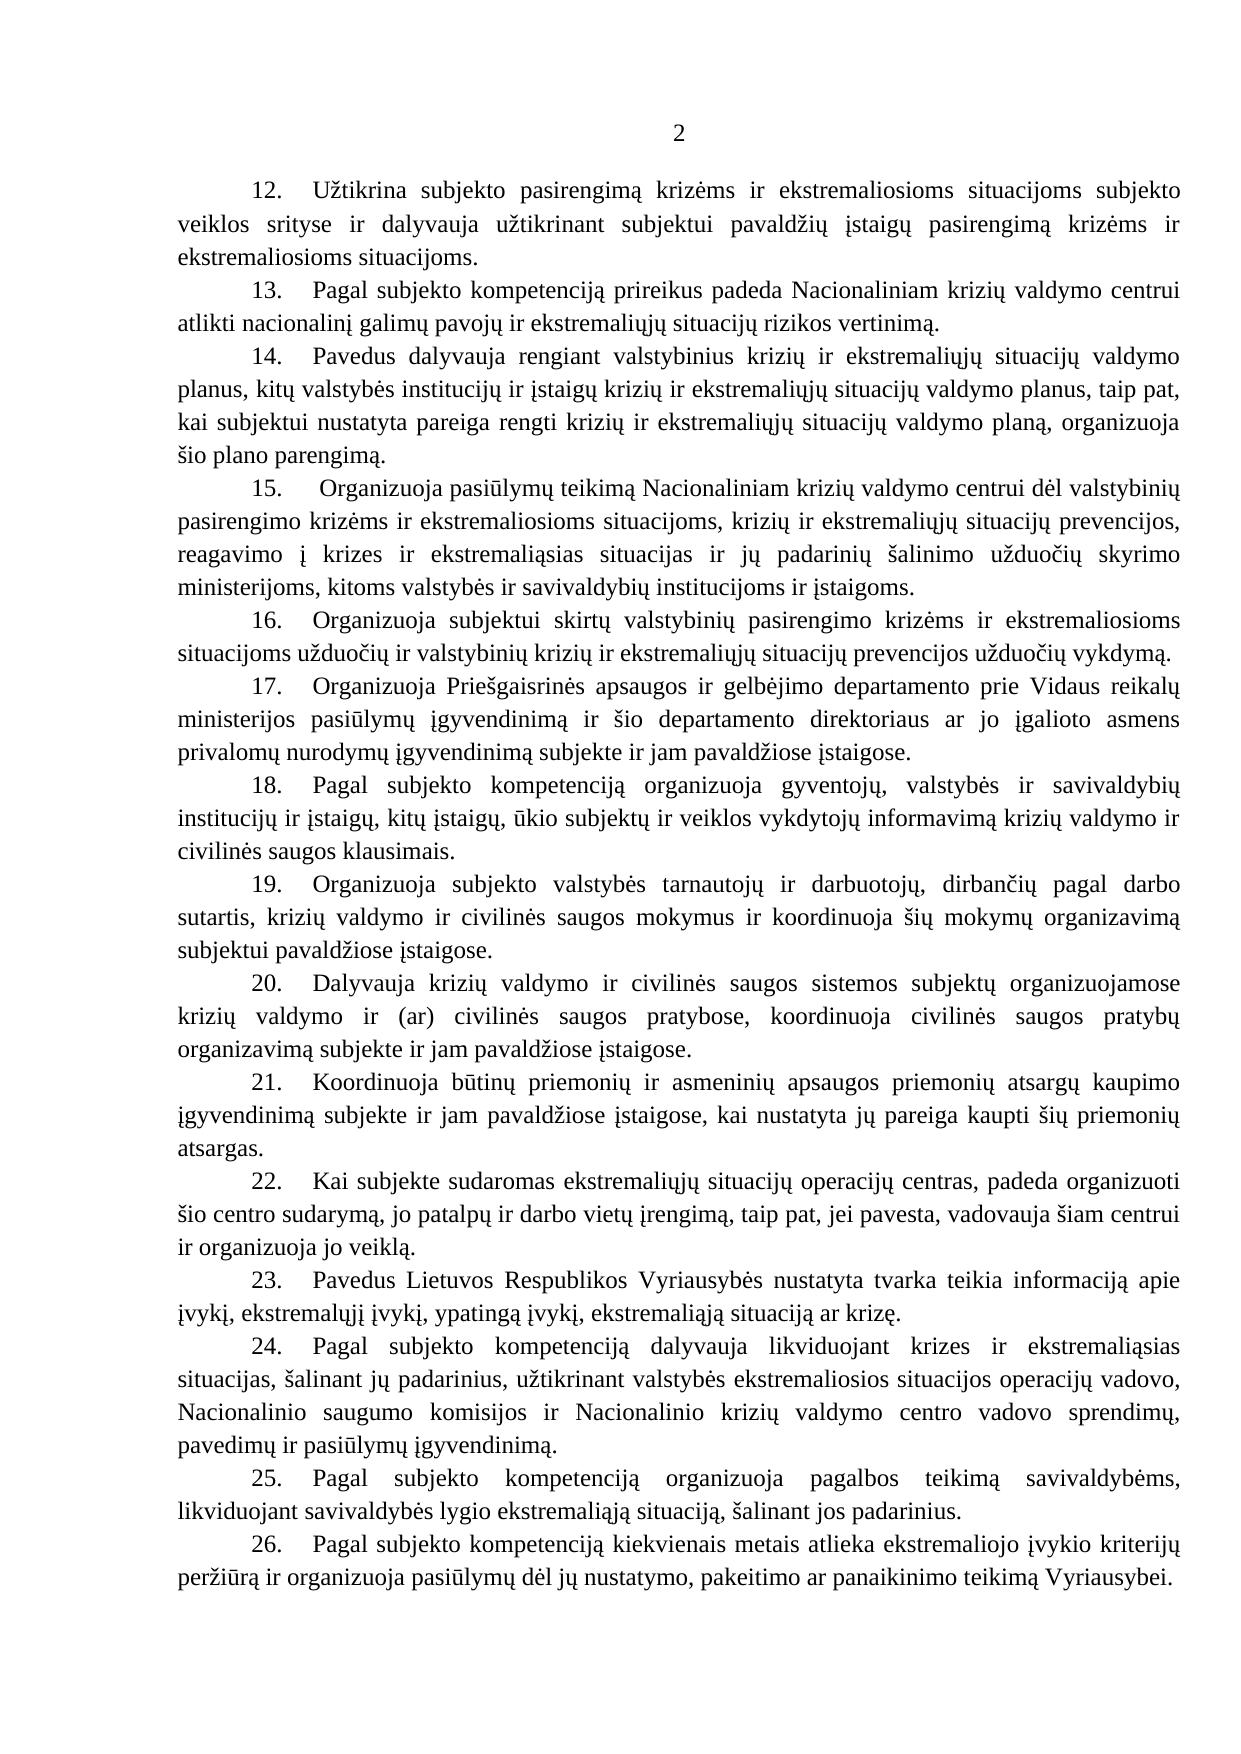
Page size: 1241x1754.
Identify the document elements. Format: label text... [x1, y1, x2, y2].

text 23. Pavedus Lietuvos Respublikos Vyriausybės nustatyta tvarka teikia informaciją apie įvykį, ekstremalųjį įvykį, ypatingą įvykį, ekstremaliąją situaciją ar krizę. [177, 1265, 1181, 1327]
text 17. Organizuoja Priešgaisrinės apsaugos ir gelbėjimo departamento prie Vidaus reikalų ministerijos pasiūlymų įgyvendinimą ir šio departamento direktoriaus ar jo įgalioto asmens privalomų nurodymų įgyvendinimą subjekte ir jam pavaldžiose įstaigose. [177, 671, 1181, 766]
text 16. Organizuoja subjektui skirtų valstybinių pasirengimo krizėms ir ekstremaliosioms situacijoms užduočių ir valstybinių krizių ir ekstremaliųjų situacijų prevencijos užduočių vykdymą. [177, 605, 1181, 667]
text 14. Pavedus dalyvauja rengiant valstybinius krizių ir ekstremaliųjų situacijų valdymo planus, kitų valstybės institucijų ir įstaigų krizių ir ekstremaliųjų situacijų valdymo planus, taip pat, kai subjektui nustatyta pareiga rengti krizių ir ekstremaliųjų situacijų valdymo planą, organizuoja šio plano parengimą. [177, 341, 1181, 468]
text 22. Kai subjekte sudaromas ekstremaliųjų situacijų operacijų centras, padeda organizuoti šio centro sudarymą, jo patalpų ir darbo vietų įrengimą, taip pat, jei pavesta, vadovauja šiam centrui ir organizuoja jo veiklą. [177, 1166, 1181, 1261]
text 25. Pagal subjekto kompetenciją organizuoja pagalbos teikimą savivaldybėms, likviduojant savivaldybės lygio ekstremaliąją situaciją, šalinant jos padarinius. [177, 1463, 1181, 1525]
text 24. Pagal subjekto kompetenciją dalyvauja likviduojant krizes ir ekstremaliąsias situacijas, šalinant jų padarinius, užtikrinant valstybės ekstremaliosios situacijos operacijų vadovo, Nacionalinio saugumo komisijos ir Nacionalinio krizių valdymo centro vadovo sprendimų, pavedimų ir pasiūlymų įgyvendinimą. [177, 1331, 1181, 1459]
text 13. Pagal subjekto kompetenciją prireikus padeda Nacionaliniam krizių valdymo centrui atlikti nacionalinį galimų pavojų ir ekstremaliųjų situacijų rizikos vertinimą. [177, 275, 1181, 336]
text 19. Organizuoja subjekto valstybės tarnautojų ir darbuotojų, dirbančių pagal darbo sutartis, krizių valdymo ir civilinės saugos mokymus ir koordinuoja šių mokymų organizavimą subjektui pavaldžiose įstaigose. [177, 869, 1181, 964]
text 18. Pagal subjekto kompetenciją organizuoja gyventojų, valstybės ir savivaldybių institucijų ir įstaigų, kitų įstaigų, ūkio subjektų ir veiklos vykdytojų informavimą krizių valdymo ir civilinės saugos klausimais. [177, 770, 1181, 865]
text 20. Dalyvauja krizių valdymo ir civilinės saugos sistemos subjektų organizuojamose krizių valdymo ir (ar) civilinės saugos pratybose, koordinuoja civilinės saugos pratybų organizavimą subjekte ir jam pavaldžiose įstaigose. [177, 968, 1181, 1063]
text 21. Koordinuoja būtinų priemonių ir asmeninių apsaugos priemonių atsargų kaupimo įgyvendinimą subjekte ir jam pavaldžiose įstaigose, kai nustatyta jų pareiga kaupti šių priemonių atsargas. [177, 1067, 1181, 1162]
text 12. Užtikrina subjekto pasirengimą krizėms ir ekstremaliosioms situacijoms subjekto veiklos srityse ir dalyvauja užtikrinant subjektui pavaldžių įstaigų pasirengimą krizėms ir ekstremaliosioms situacijoms. [177, 176, 1181, 270]
text 15. Organizuoja pasiūlymų teikimą Nacionaliniam krizių valdymo centrui dėl valstybinių pasirengimo krizėms ir ekstremaliosioms situacijoms, krizių ir ekstremaliųjų situacijų prevencijos, reagavimo į krizes ir ekstremaliąsias situacijas ir jų padarinių šalinimo užduočių skyrimo ministerijoms, kitoms valstybės ir savivaldybių institucijoms ir įstaigoms. [177, 473, 1181, 601]
text 26. Pagal subjekto kompetenciją kiekvienais metais atlieka ekstremaliojo įvykio kriterijų peržiūrą ir organizuoja pasiūlymų dėl jų nustatymo, pakeitimo ar panaikinimo teikimą Vyriausybei. [177, 1529, 1181, 1591]
